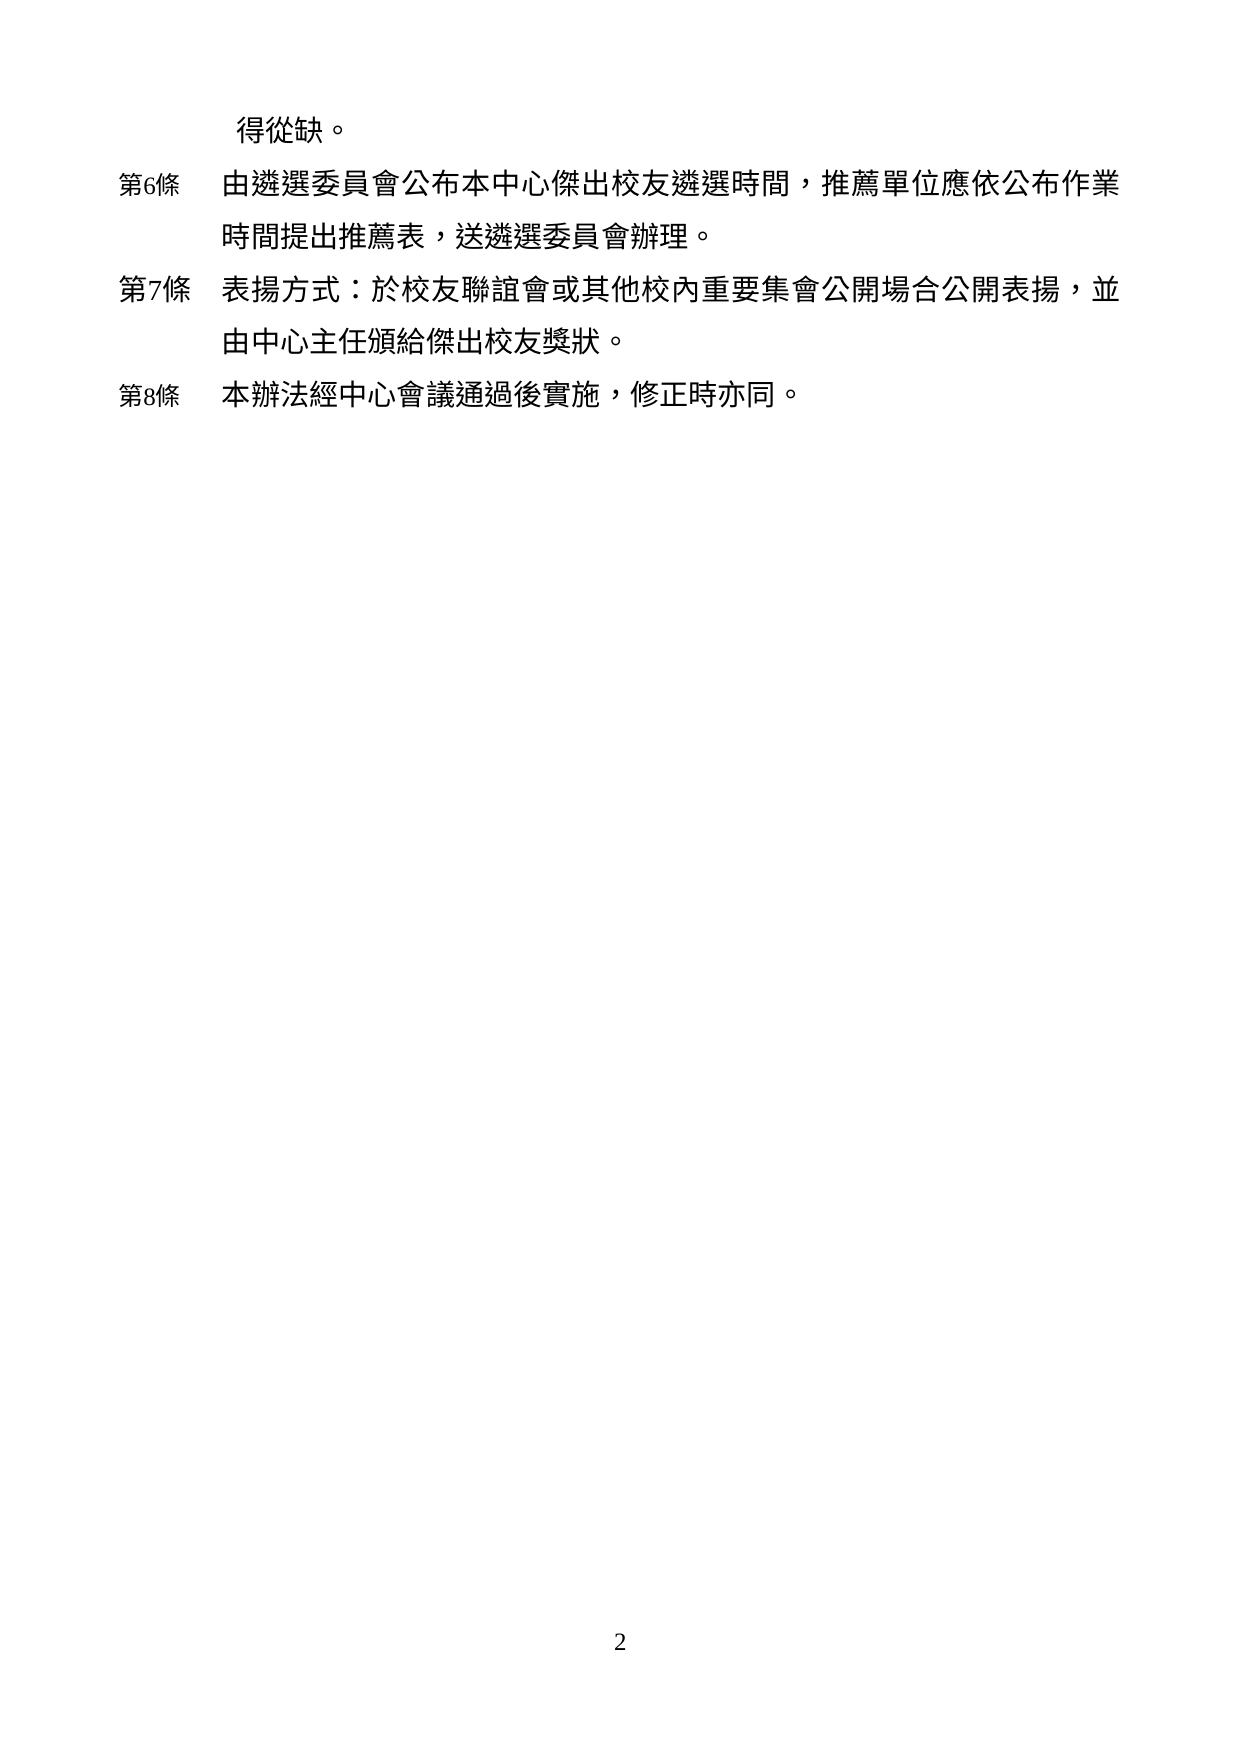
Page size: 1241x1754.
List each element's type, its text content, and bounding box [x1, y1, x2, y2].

list 表揚方式：於校友聯誼會或其他校內重要集會公開場合公開表揚，並由中心主任頒給傑出校友獎狀。 [118, 266, 1122, 361]
list 得從缺。 [168, 108, 1122, 150]
list 由遴選委員會公布本中心傑出校友遴選時間，推薦單位應依公布作業時間提出推薦表，送遴選委員會辦理。 [118, 160, 1122, 256]
list 本辦法經中心會議通過後實施，修正時亦同。 [118, 372, 1122, 414]
